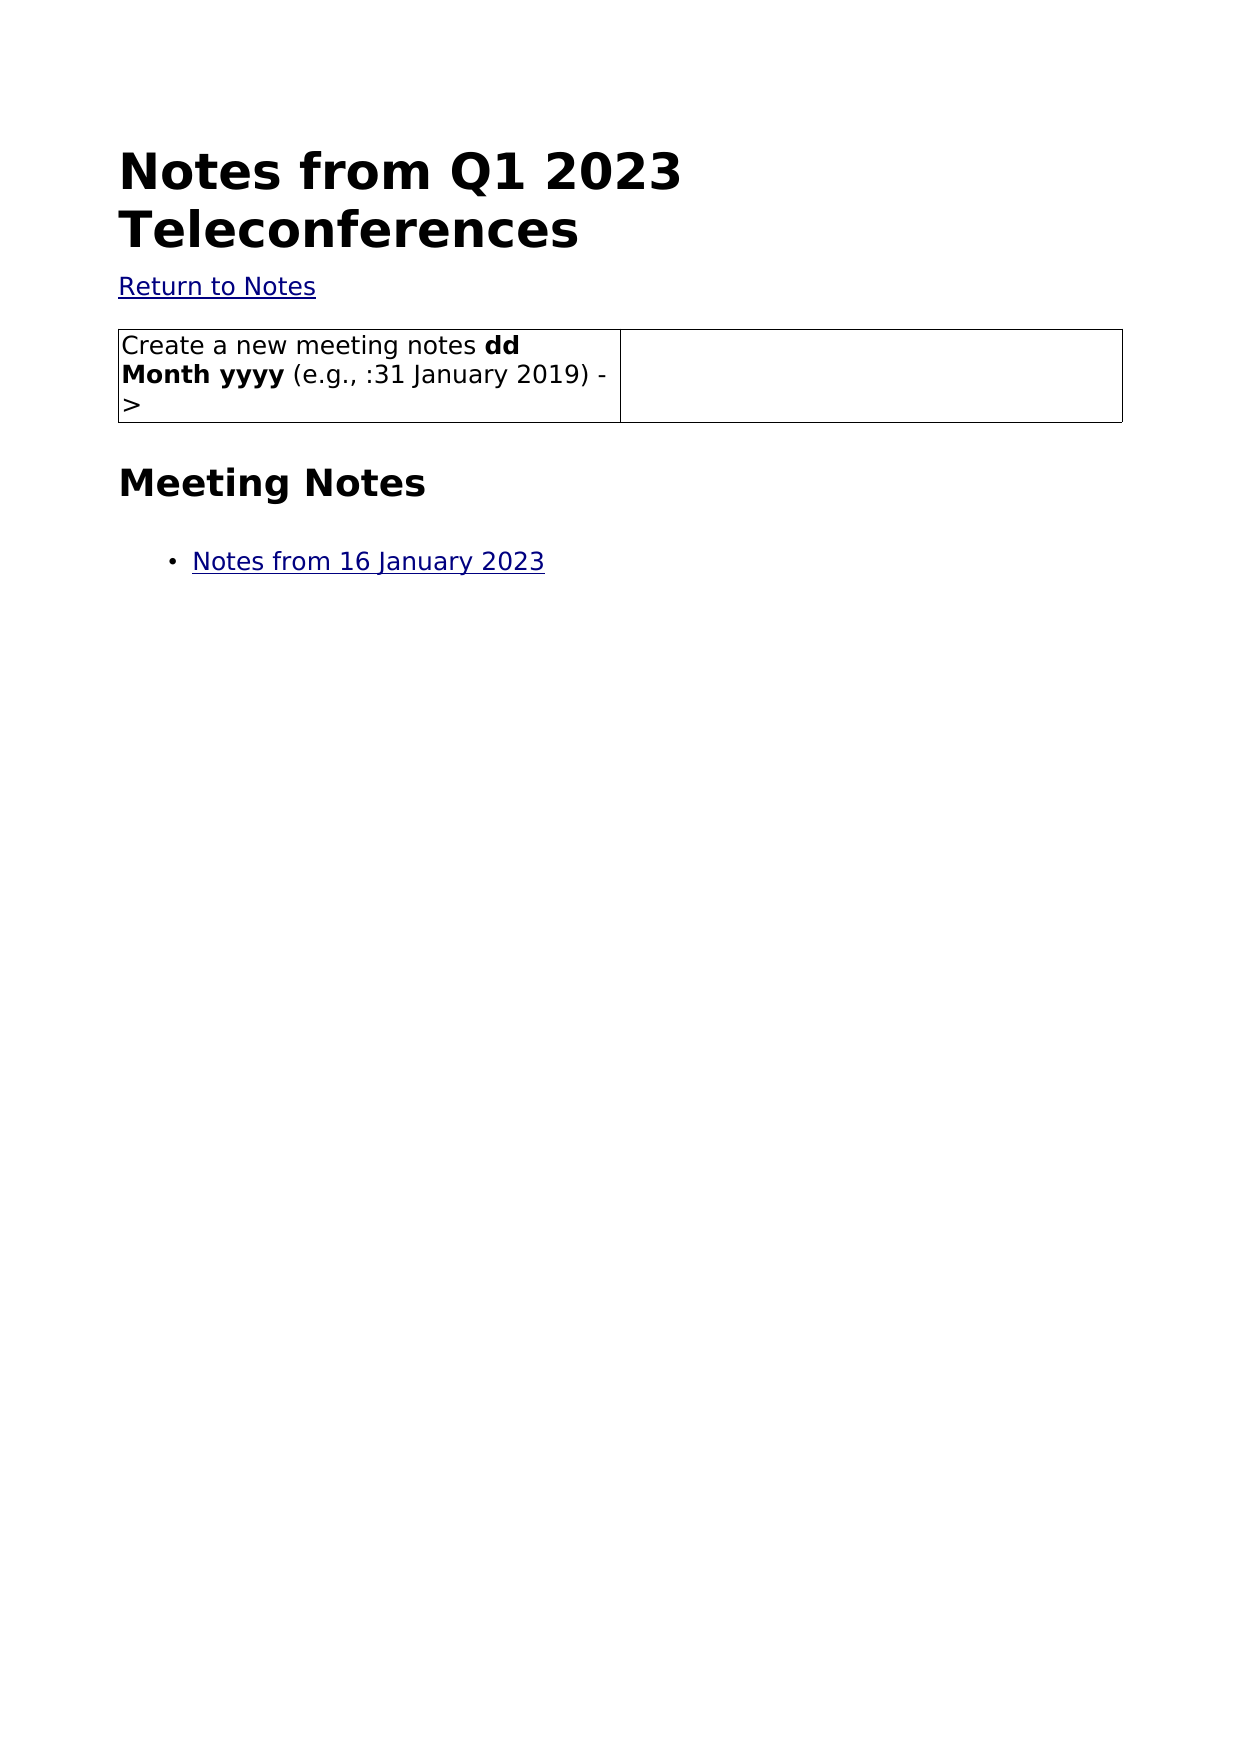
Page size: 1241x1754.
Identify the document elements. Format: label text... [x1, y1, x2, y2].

subtitle Meeting Notes [118, 462, 1122, 506]
subtitle Notes from Q1 2023 Teleconferences [118, 143, 1122, 259]
list Notes from 16 January 2023 [177, 547, 1122, 577]
text Return to Notes [118, 272, 1122, 301]
table_header [621, 330, 1122, 422]
table_header Create a new meeting notes dd Month yyyy (e.g., :31 January 2019) -> [119, 330, 620, 422]
